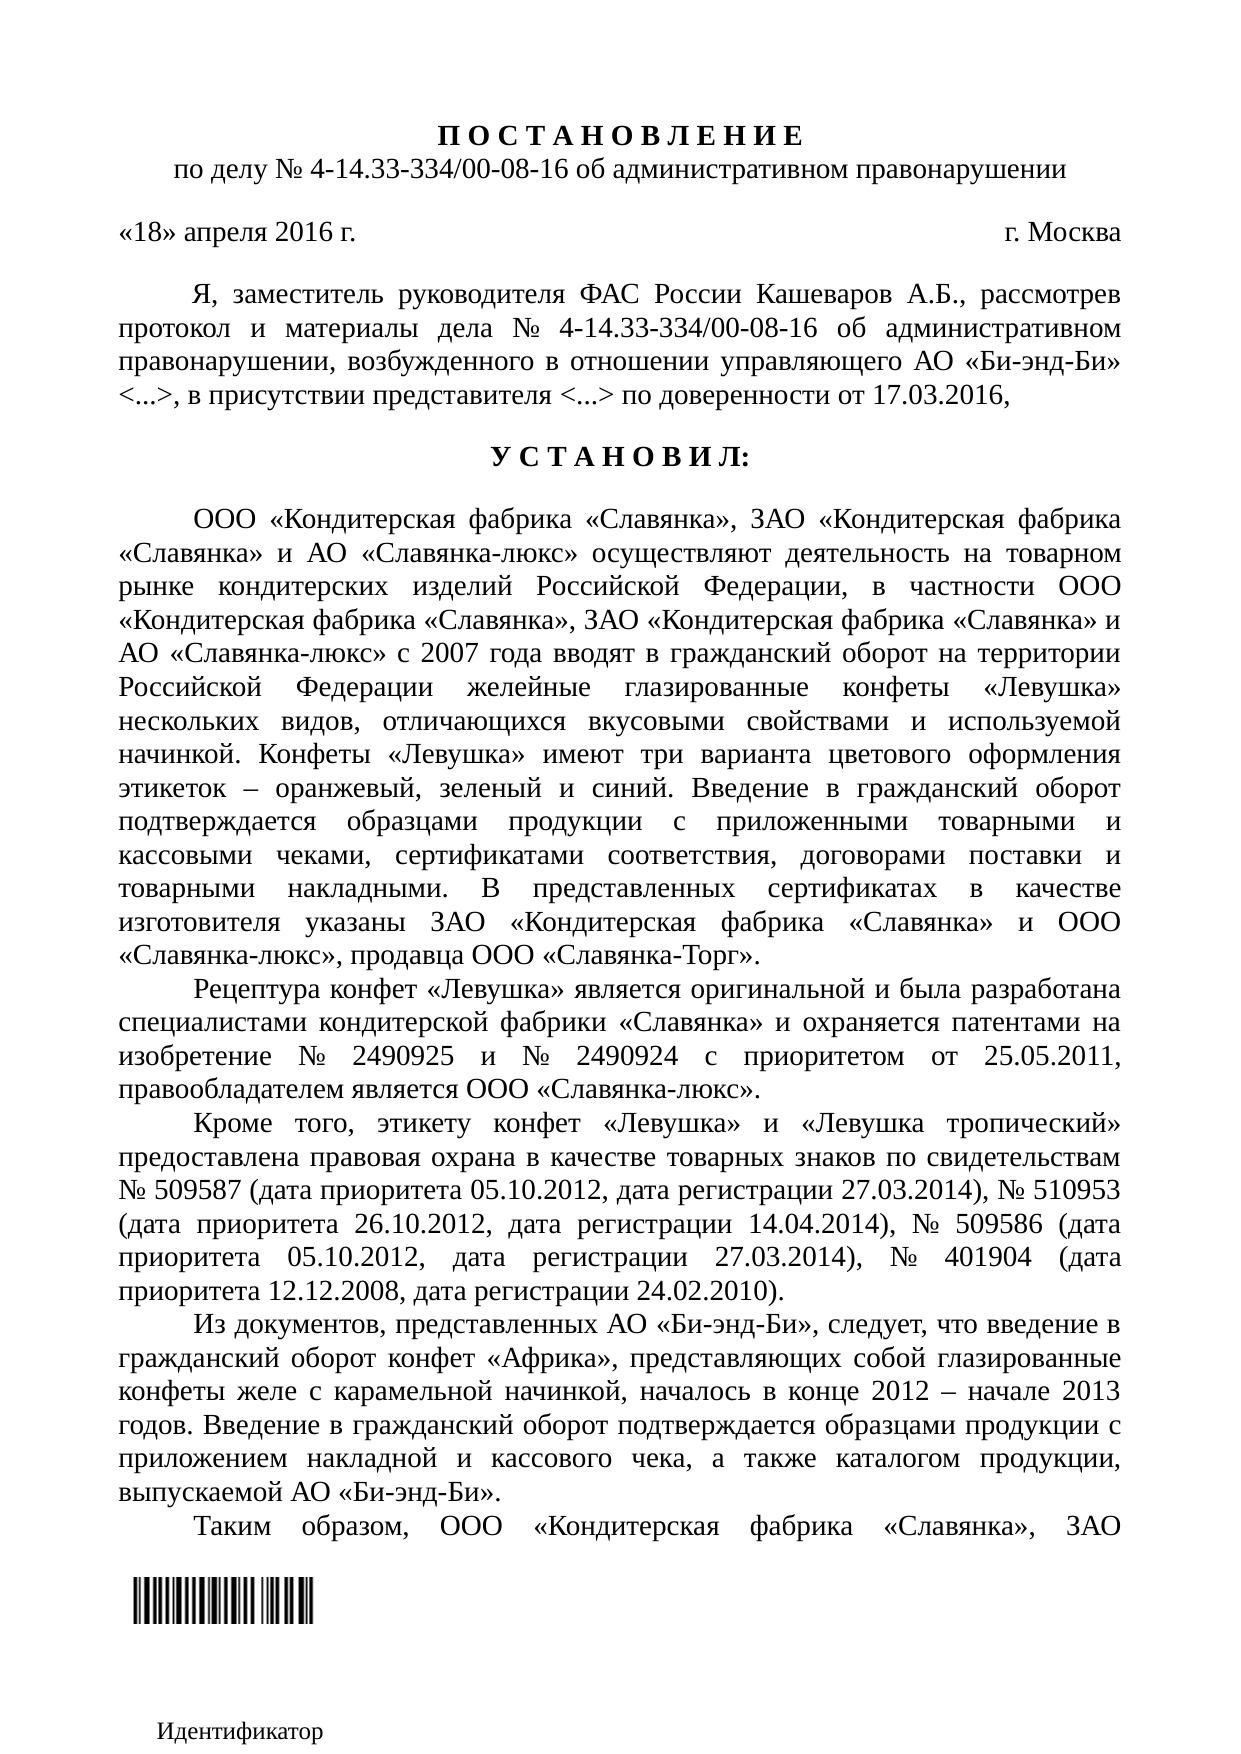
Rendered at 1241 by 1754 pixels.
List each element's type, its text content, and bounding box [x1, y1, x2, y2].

text Кроме того, этикету конфет «Левушка» и «Левушка тропический» предоставлена правовая охрана в качестве товарных знаков по свидетельствам № 509587 (дата приоритета 05.10.2012, дата регистрации 27.03.2014), № 510953 (дата приоритета 26.10.2012, дата регистрации 14.04.2014), № 509586 (дата приоритета 05.10.2012, дата регистрации 27.03.2014), № 401904 (дата приоритета 12.12.2008, дата регистрации 24.02.2010). [118, 1105, 1122, 1306]
text Я, заместитель руководителя ФАС России Кашеваров А.Б., рассмотрев протокол и материалы дела № 4-14.33-334/00-08-16 об административном правонарушении, возбужденного в отношении управляющего АО «Би-энд-Би» <...>, в присутствии представителя <...> по доверенности от 17.03.2016, [118, 276, 1122, 410]
text П О С Т А Н О В Л Е Н И Е [118, 118, 1122, 152]
text по делу № 4-14.33-334/00-08-16 об административном правонарушении [118, 152, 1122, 185]
text «18» апреля 2016 г. г. Москва [118, 214, 1122, 247]
text У С Т А Н О В И Л: [118, 439, 1122, 473]
text Таким образом, ООО «Кондитерская фабрика «Славянка», ЗАО [118, 1508, 1122, 1541]
picture [118, 1577, 331, 1624]
text Из документов, представленных АО «Би-энд-Би», следует, что введение в гражданский оборот конфет «Африка», представляющих собой глазированные конфеты желе с карамельной начинкой, началось в конце 2012 – начале 2013 годов. Введение в гражданский оборот подтверждается образцами продукции с приложением накладной и кассового чека, а также каталогом продукции, выпускаемой АО «Би-энд-Би». [118, 1306, 1122, 1508]
text Рецептура конфет «Левушка» является оригинальной и была разработана специалистами кондитерской фабрики «Славянка» и охраняется патентами на изобретение № 2490925 и № 2490924 с приоритетом от 25.05.2011, правообладателем является ООО «Славянка-люкс». [118, 971, 1122, 1105]
text ООО «Кондитерская фабрика «Славянка», ЗАО «Кондитерская фабрика «Славянка» и АО «Славянка-люкс» осуществляют деятельность на товарном рынке кондитерских изделий Российской Федерации, в частности ООО «Кондитерская фабрика «Славянка», ЗАО «Кондитерская фабрика «Славянка» и АО «Славянка-люкс» с 2007 года вводят в гражданский оборот на территории Российской Федерации желейные глазированные конфеты «Левушка» нескольких видов, отличающихся вкусовыми свойствами и используемой начинкой. Конфеты «Левушка» имеют три варианта цветового оформления этикеток – оранжевый, зеленый и синий. Введение в гражданский оборот подтверждается образцами продукции с приложенными товарными и кассовыми чеками, сертификатами соответствия, договорами поставки и товарными накладными. В представленных сертификатах в качестве изготовителя указаны ЗАО «Кондитерская фабрика «Славянка» и ООО «Славянка-люкс», продавца ООО «Славянка-Торг». [118, 501, 1122, 971]
